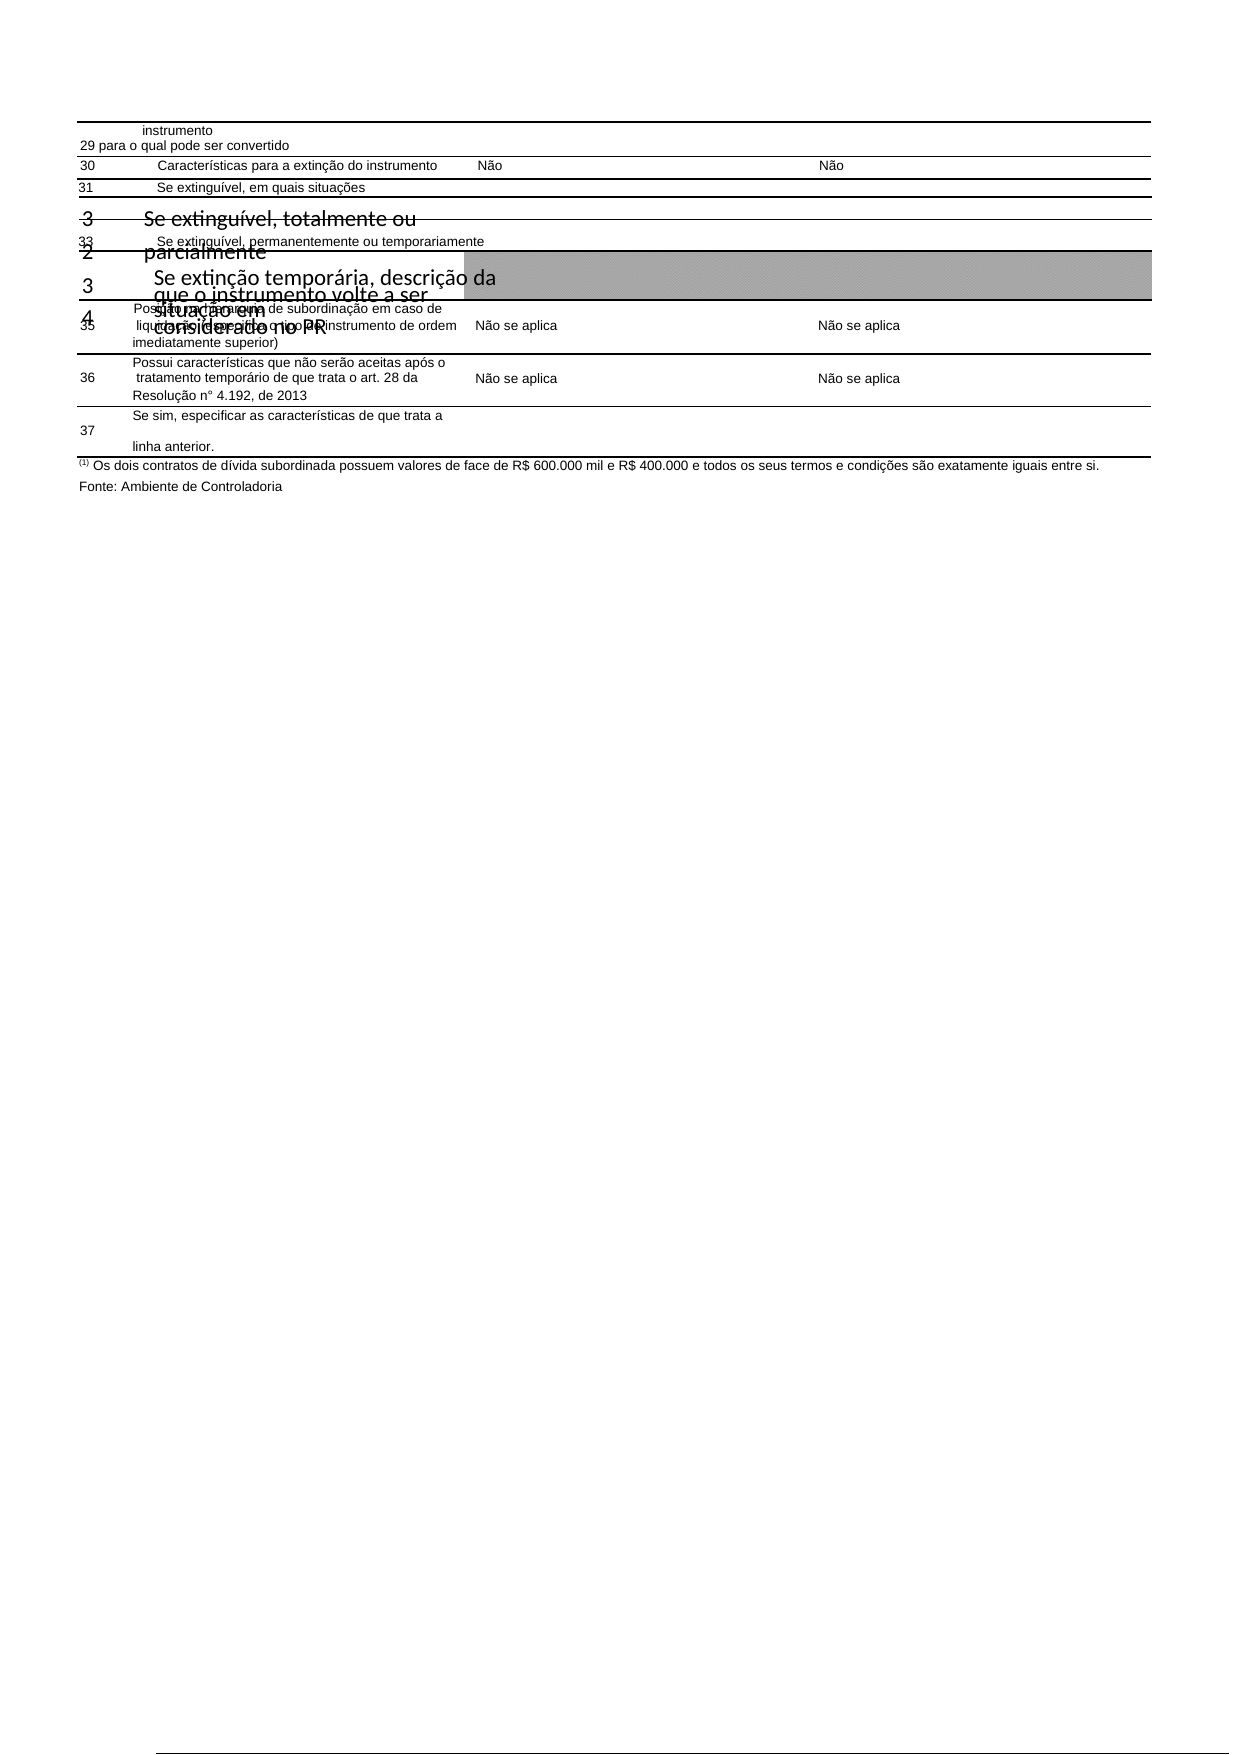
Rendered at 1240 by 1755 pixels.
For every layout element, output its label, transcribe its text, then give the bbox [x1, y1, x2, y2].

table_header Não se aplica [818, 318, 1151, 353]
table_cell Possui características que não serão aceitas após o 36 tratamento temporário de que trata o art. 28 da Resolução n° 4.192, de 2013 [77, 355, 475, 406]
table_cell Se sim, especificar as características de que trata a 37 linha anterior. [77, 407, 475, 456]
text (1) Os dois contratos de dívida subordinada possuem valores de face de R$ 600.000 mil e R$ 400.000 e todos os seus termos e condições são exatamente iguais entre si. Fonte: Ambiente de Controladoria [79, 458, 1109, 494]
table_cell [475, 407, 818, 456]
table_header 35 liquidação (especifica o tipo de instrumento de ordem imediatamente superior) [77, 318, 475, 353]
text 31 Se extinguível, em quais situações [78, 180, 1148, 195]
table_cell Não se aplica [818, 355, 1151, 406]
table_cell [818, 407, 1151, 456]
table_header Não se aplica [475, 318, 818, 353]
text 33 Se extinguível, permanentemente ou temporariamente [78, 233, 1148, 249]
table_cell Não se aplica [475, 355, 818, 406]
table_cell [478, 123, 819, 156]
table_cell instrumento 29 para o qual pode ser convertido [77, 123, 477, 156]
table_cell 30 Características para a extinção do instrumento [77, 157, 477, 178]
table_cell Não [819, 157, 1151, 178]
table_cell Não [478, 157, 819, 178]
text Posição na hierarquia de subordinação em caso de [171, 301, 1148, 316]
table_cell [819, 123, 1151, 156]
